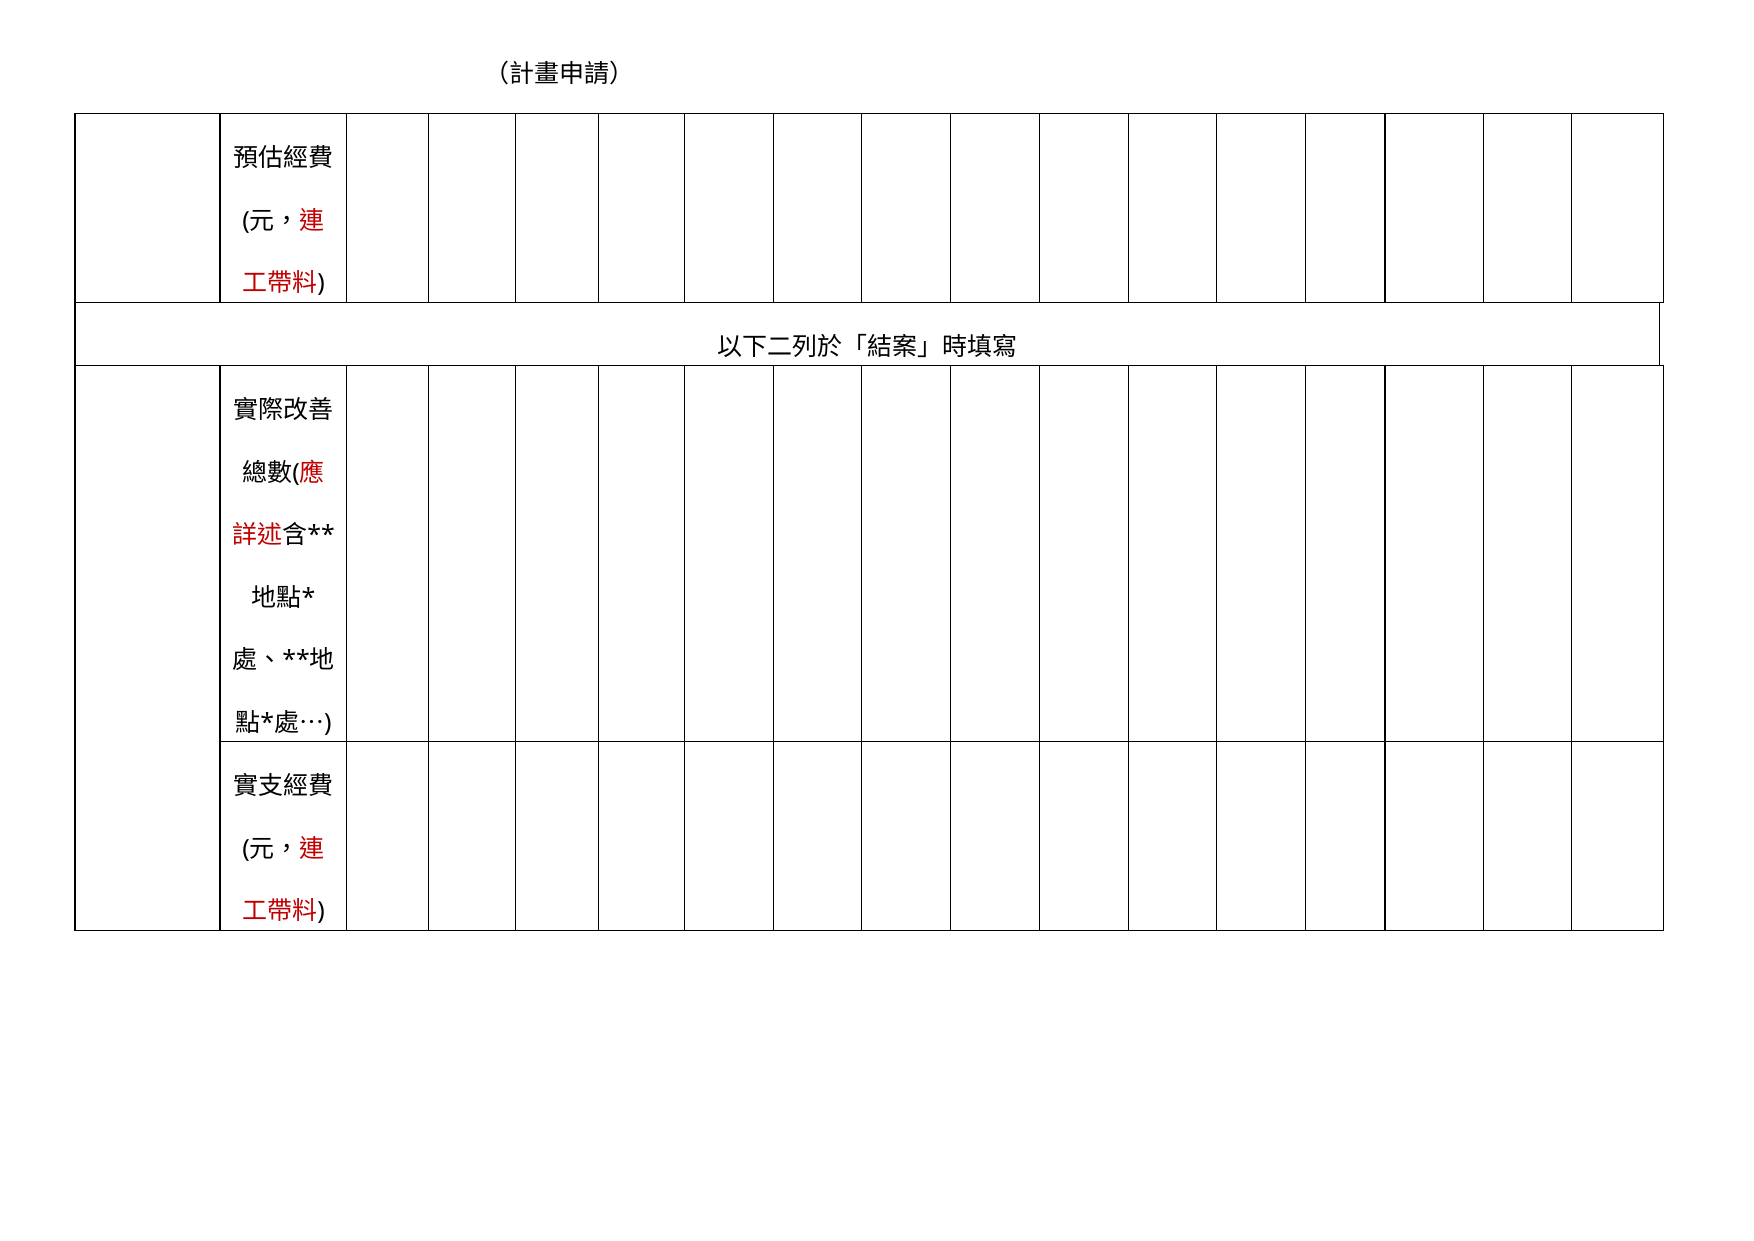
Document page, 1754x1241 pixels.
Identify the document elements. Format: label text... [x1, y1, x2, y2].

table_cell [685, 742, 773, 930]
table_cell [1040, 366, 1128, 741]
table_cell [347, 114, 428, 302]
table_cell [1217, 114, 1305, 302]
table_cell [599, 366, 684, 741]
table_cell [599, 742, 684, 930]
table_cell 實支經費(元，連工帶料) [221, 742, 346, 930]
table_cell [862, 742, 950, 930]
table_cell 實際改善總數(應詳述含**地點*處、**地點*處…) [221, 366, 346, 741]
table_cell [1572, 114, 1663, 302]
table_cell [429, 366, 515, 741]
table_cell [516, 742, 598, 930]
table_cell [516, 366, 598, 741]
table_cell [774, 114, 861, 302]
table_cell [1040, 114, 1128, 302]
table_cell [862, 366, 950, 741]
table_cell [1217, 742, 1305, 930]
table_cell 以下二列於「結案」時填寫 [76, 303, 1659, 365]
table_cell [1386, 742, 1483, 930]
table_cell [951, 366, 1039, 741]
table_cell 預估經費(元，連工帶料) [221, 114, 346, 302]
table_cell [347, 366, 428, 741]
table_cell [76, 114, 219, 302]
table_cell [1306, 366, 1384, 741]
table_cell [1129, 366, 1216, 741]
table_cell [429, 742, 515, 930]
table_cell [951, 742, 1039, 930]
table_cell [685, 114, 773, 302]
table_cell [1040, 742, 1128, 930]
table_cell [76, 366, 219, 930]
table_cell [685, 366, 773, 741]
table_cell [429, 114, 515, 302]
table_cell [599, 114, 684, 302]
table_cell [951, 114, 1039, 302]
table_cell [774, 366, 861, 741]
table_cell [1660, 303, 1664, 365]
table_cell [1306, 114, 1384, 302]
table_cell [1217, 366, 1305, 741]
table_cell [347, 742, 428, 930]
table_cell [1386, 114, 1483, 302]
table_cell [774, 742, 861, 930]
table_cell [1484, 114, 1571, 302]
table_cell [1572, 742, 1663, 930]
table_cell [1129, 114, 1216, 302]
table_cell [1306, 742, 1384, 930]
table_cell [516, 114, 598, 302]
table_cell [1484, 366, 1571, 741]
table_cell [862, 114, 950, 302]
table_cell [1572, 366, 1663, 741]
table_cell [1129, 742, 1216, 930]
table_cell [1386, 366, 1483, 741]
table_cell [1484, 742, 1571, 930]
